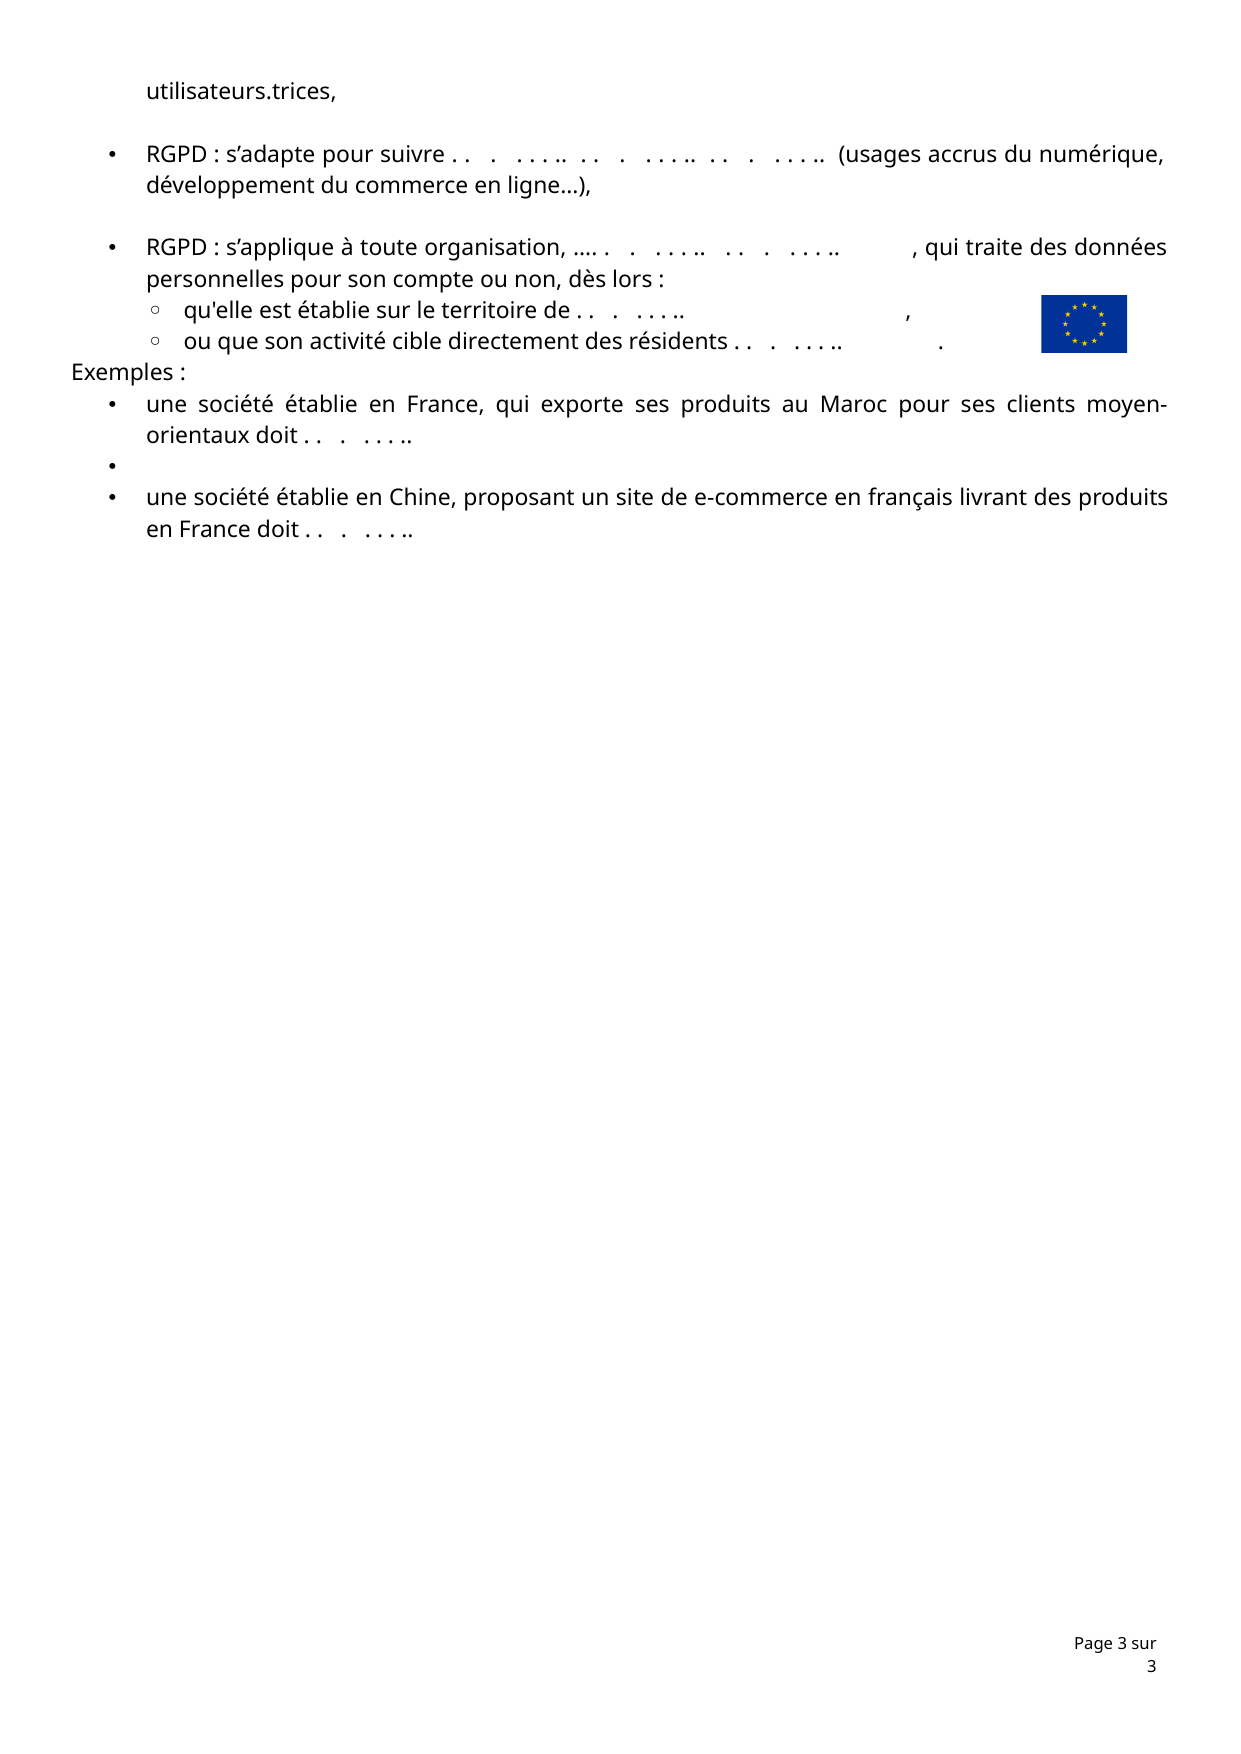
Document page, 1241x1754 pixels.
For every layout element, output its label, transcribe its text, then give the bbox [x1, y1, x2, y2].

list une société établie en France, qui exporte ses produits au Maroc pour ses clients moyen-orientaux doit . . . . . . .. [108, 387, 1169, 450]
list ou que son activité cible directement des résidents . . . . . . .. . [146, 325, 1169, 356]
text Exemples : [71, 356, 1169, 387]
list utilisateurs.trices, [108, 75, 1169, 106]
list qu'elle est établie sur le territoire de . . . . . . .. , [146, 294, 1169, 325]
picture [1041, 295, 1128, 353]
list RGPD : s’adapte pour suivre . . . . . . .. . . . . . . .. . . . . . . .. (usages accrus du numérique, développement du commerce en ligne…), [108, 137, 1169, 200]
list RGPD : s’applique à toute organisation, …. . . . . . .. . . . . . . .. , qui traite des données personnelles pour son compte ou non, dès lors : [108, 231, 1169, 294]
list une société établie en Chine, proposant un site de e-commerce en français livrant des produits en France doit . . . . . . .. [108, 481, 1169, 544]
